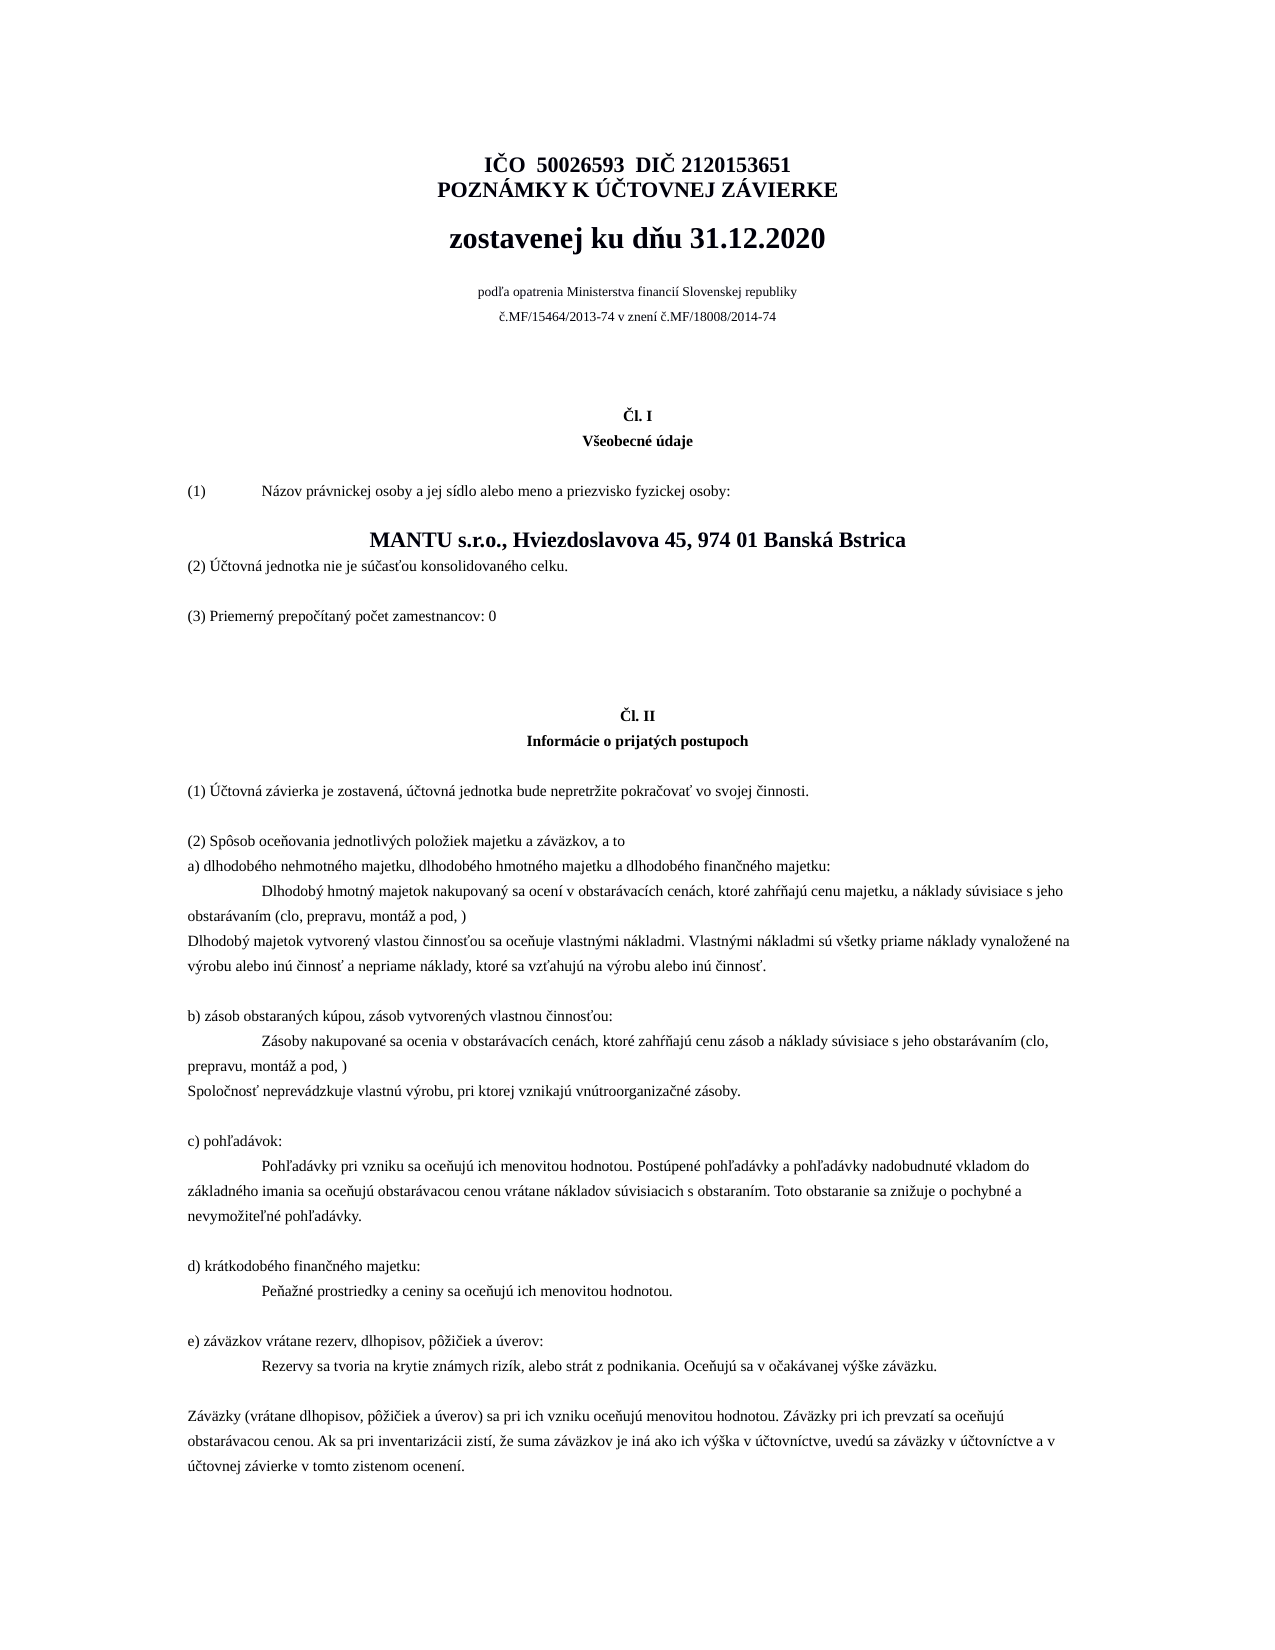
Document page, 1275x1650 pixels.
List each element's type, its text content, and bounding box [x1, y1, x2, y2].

text a) dlhodobého nehmotného majetku, dlhodobého hmotného majetku a dlhodobého finančného majetku: [187, 850, 1087, 875]
text Peňažné prostriedky a ceniny sa oceňujú ich menovitou hodnotou. [187, 1275, 1087, 1300]
text MANTU s.r.o., Hviezdoslavova 45, 974 01 Banská Bstrica [187, 525, 1087, 550]
text Všeobecné údaje [187, 425, 1087, 450]
text IČO 50026593 DIČ 2120153651 [187, 150, 1087, 175]
text (2) Spôsob oceňovania jednotlivých položiek majetku a záväzkov, a to [187, 825, 1087, 850]
text e) záväzkov vrátane rezerv, dlhopisov, pôžičiek a úverov: [187, 1325, 1087, 1350]
text Spoločnosť neprevádzkuje vlastnú výrobu, pri ktorej vznikajú vnútroorganizačné zásoby. [187, 1075, 1087, 1100]
text Zásoby nakupované sa ocenia v obstarávacích cenách, ktoré zahŕňajú cenu zásob a náklady súvisiace s jeho obstarávaním (clo, prepravu, montáž a pod, ) [187, 1025, 1087, 1075]
text Informácie o prijatých postupoch [187, 725, 1087, 750]
list Názov právnickej osoby a jej sídlo alebo meno a priezvisko fyzickej osoby: [187, 475, 1087, 500]
text podľa opatrenia Ministerstva financií Slovenskej republiky [187, 275, 1087, 300]
text Čl. II [187, 700, 1087, 725]
text Dlhodobý hmotný majetok nakupovaný sa ocení v obstarávacích cenách, ktoré zahŕňajú cenu majetku, a náklady súvisiace s jeho obstarávaním (clo, prepravu, montáž a pod, ) [187, 875, 1087, 925]
text (3) Priemerný prepočítaný počet zamestnancov: 0 [187, 600, 1087, 625]
text POZNÁMKY K ÚČTOVNEJ ZÁVIERKE [187, 175, 1087, 200]
text Záväzky (vrátane dlhopisov, pôžičiek a úverov) sa pri ich vzniku oceňujú menovitou hodnotou. Záväzky pri ich prevzatí sa oceňujú obstarávacou cenou. Ak sa pri inventarizácii zistí, že suma záväzkov je iná ako ich výška v účtovníctve, uvedú sa záväzky v účtovníctve a v účtovnej závierke v tomto zistenom ocenení. [187, 1400, 1087, 1475]
text Pohľadávky pri vzniku sa oceňujú ich menovitou hodnotou. Postúpené pohľadávky a pohľadávky nadobudnuté vkladom do základného imania sa oceňujú obstarávacou cenou vrátane nákladov súvisiacich s obstaraním. Toto obstaranie sa znižuje o pochybné a nevymožiteľné pohľadávky. [187, 1150, 1087, 1225]
text Dlhodobý majetok vytvorený vlastou činnosťou sa oceňuje vlastnými nákladmi. Vlastnými nákladmi sú všetky priame náklady vynaložené na výrobu alebo inú činnosť a nepriame náklady, ktoré sa vzťahujú na výrobu alebo inú činnosť. [187, 925, 1087, 975]
text zostavenej ku dňu 31.12.2020 [187, 225, 1087, 250]
text (2) Účtovná jednotka nie je súčasťou konsolidovaného celku. [187, 550, 1087, 575]
text č.MF/15464/2013-74 v znení č.MF/18008/2014-74 [187, 300, 1087, 325]
text (1) Účtovná závierka je zostavená, účtovná jednotka bude nepretržite pokračovať vo svojej činnosti. [187, 775, 1087, 800]
text c) pohľadávok: [187, 1125, 1087, 1150]
text b) zásob obstaraných kúpou, zásob vytvorených vlastnou činnosťou: [187, 1000, 1087, 1025]
text Čl. I [187, 400, 1087, 425]
text d) krátkodobého finančného majetku: [187, 1250, 1087, 1275]
text Rezervy sa tvoria na krytie známych rizík, alebo strát z podnikania. Oceňujú sa v očakávanej výške záväzku. [187, 1350, 1087, 1375]
